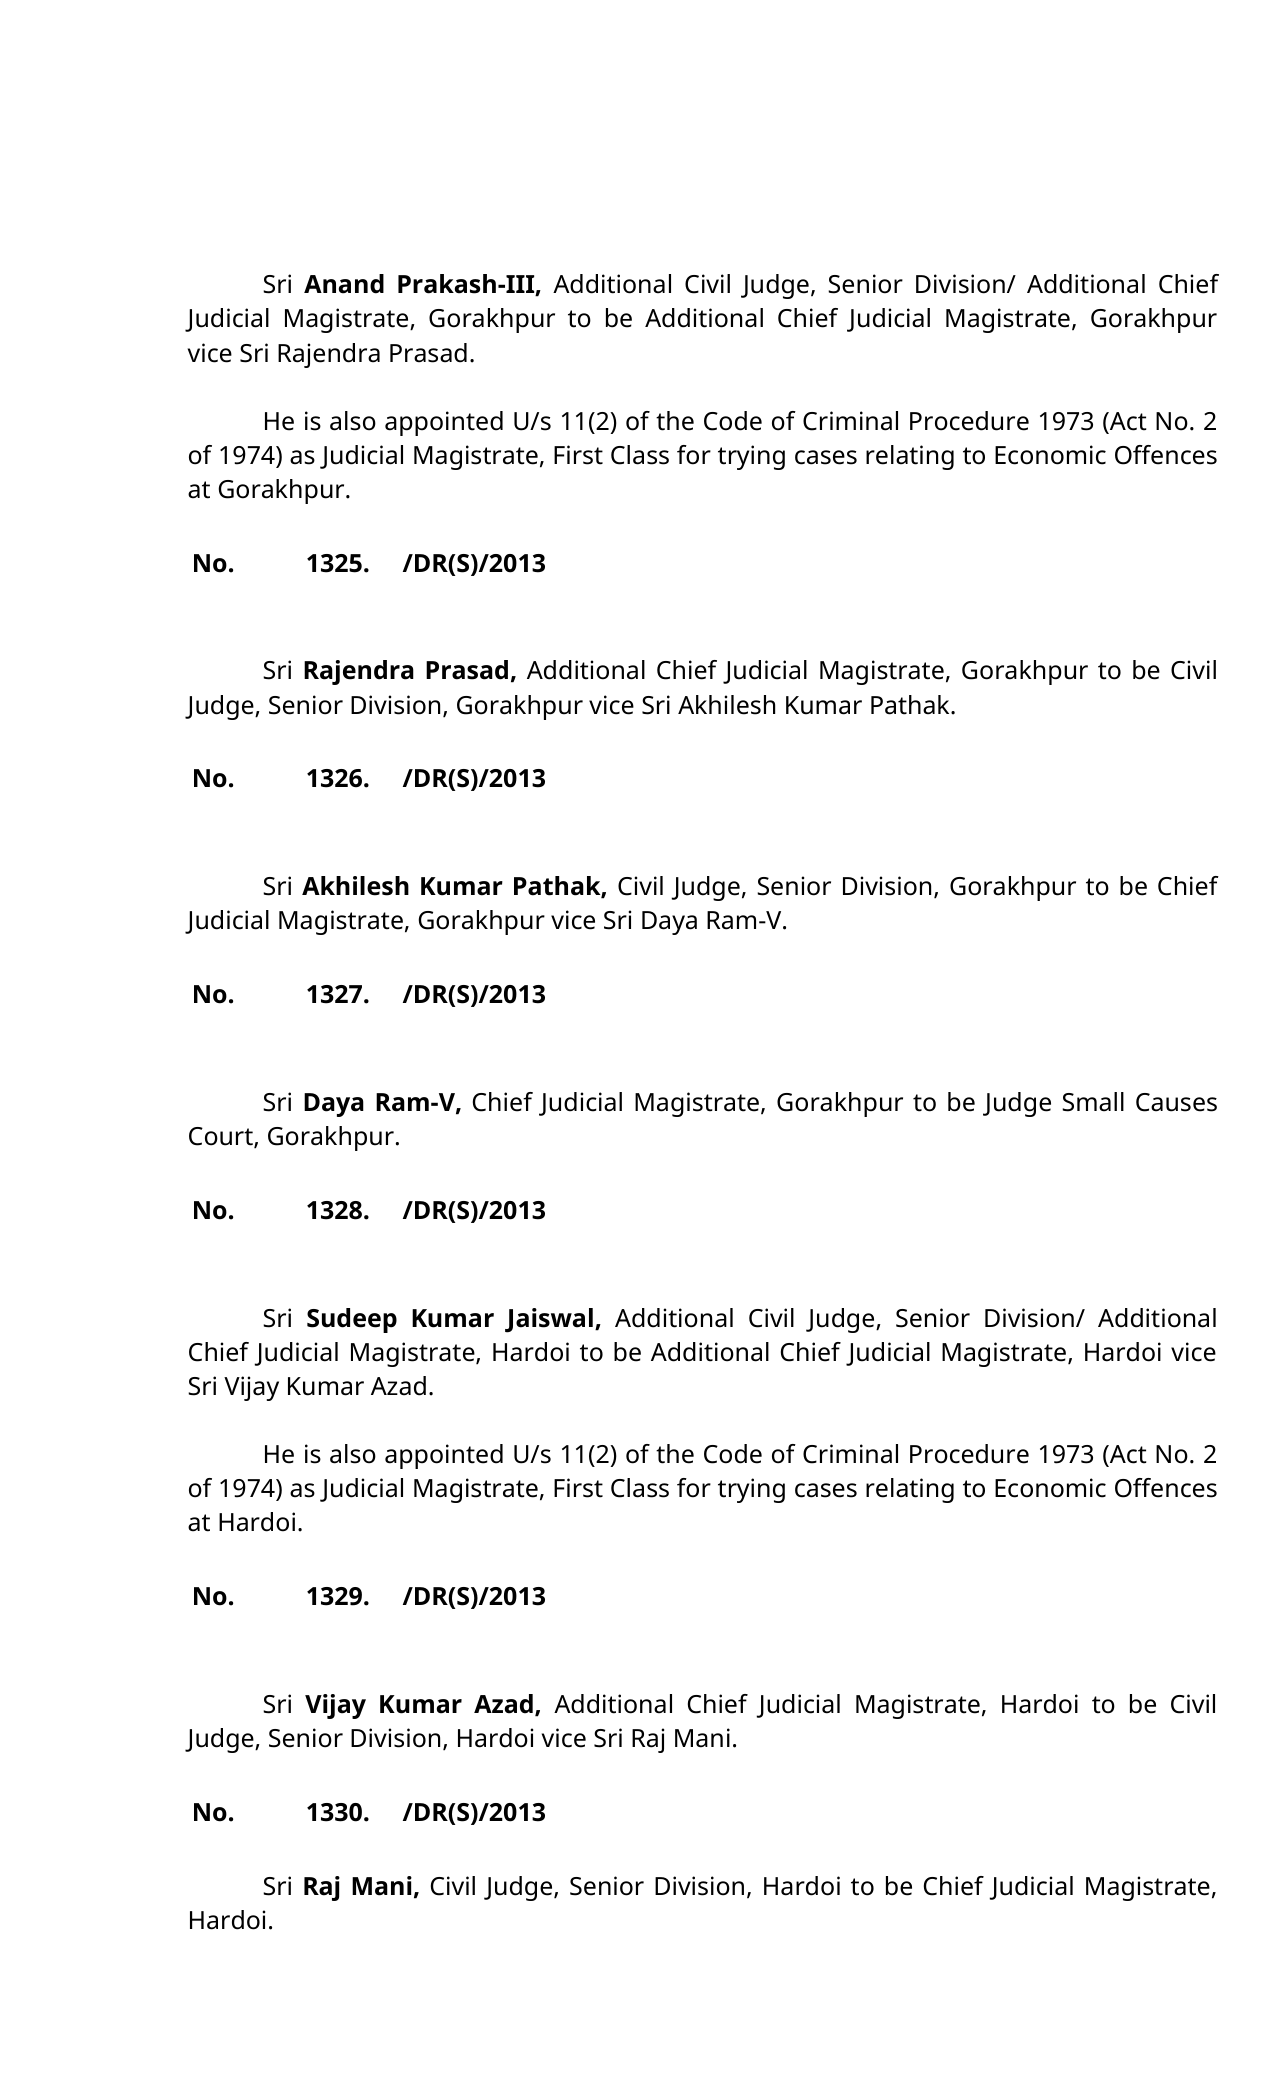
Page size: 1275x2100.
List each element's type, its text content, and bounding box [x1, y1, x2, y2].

table_header [263, 1187, 397, 1267]
text He is also appointed U/s 11(2) of the Code of Criminal Procedure 1973 (Act No. 2 of 1974) as Judicial Magistrate, First Class for trying cases relating to Economic Offences at Gorakhpur. [187, 403, 1219, 506]
table_header /DR(S)/2013 [397, 1789, 700, 1869]
text Sri Rajendra Prasad, Additional Chief Judicial Magistrate, Gorakhpur to be Civil Judge, Senior Division, Gorakhpur vice Sri Akhilesh Kumar Pathak. [187, 653, 1219, 721]
table_header No. [186, 1187, 262, 1267]
text He is also appointed U/s 11(2) of the Code of Criminal Procedure 1973 (Act No. 2 of 1974) as Judicial Magistrate, First Class for trying cases relating to Economic Offences at Hardoi. [187, 1437, 1219, 1539]
table_header /DR(S)/2013 [397, 1187, 700, 1267]
table_header /DR(S)/2013 [397, 971, 700, 1051]
table_header /DR(S)/2013 [397, 1573, 700, 1653]
table_header [263, 187, 397, 233]
table_header [263, 971, 397, 1051]
text Sri Sudeep Kumar Jaiswal, Additional Civil Judge, Senior Division/ Additional Chief Judicial Magistrate, Hardoi to be Additional Chief Judicial Magistrate, Hardoi vice Sri Vijay Kumar Azad. [187, 1301, 1219, 1403]
text Sri Akhilesh Kumar Pathak, Civil Judge, Senior Division, Gorakhpur to be Chief Judicial Magistrate, Gorakhpur vice Sri Daya Ram-V. [187, 869, 1219, 937]
table_header /DR(S)/2013 [397, 755, 700, 835]
table_header /DR(S)/2013 [397, 540, 700, 619]
text Sri Raj Mani, Civil Judge, Senior Division, Hardoi to be Chief Judicial Magistrate, Hardoi. [187, 1869, 1219, 1937]
table_header [263, 1789, 397, 1869]
table_header No. [186, 1789, 262, 1869]
table_header No. [186, 755, 262, 835]
table_header [186, 187, 262, 233]
table_header [397, 187, 700, 233]
table_header [263, 755, 397, 835]
text Sri Daya Ram-V, Chief Judicial Magistrate, Gorakhpur to be Judge Small Causes Court, Gorakhpur. [187, 1085, 1219, 1153]
text Sri Vijay Kumar Azad, Additional Chief Judicial Magistrate, Hardoi to be Civil Judge, Senior Division, Hardoi vice Sri Raj Mani. [187, 1687, 1219, 1755]
text Sri Anand Prakash-III, Additional Civil Judge, Senior Division/ Additional Chief Judicial Magistrate, Gorakhpur to be Additional Chief Judicial Magistrate, Gorakhpur vice Sri Rajendra Prasad. [187, 267, 1219, 369]
table_header No. [186, 971, 262, 1051]
table_header No. [186, 540, 262, 619]
table_header [263, 1573, 397, 1653]
table_header No. [186, 1573, 262, 1653]
table_header [263, 540, 397, 619]
